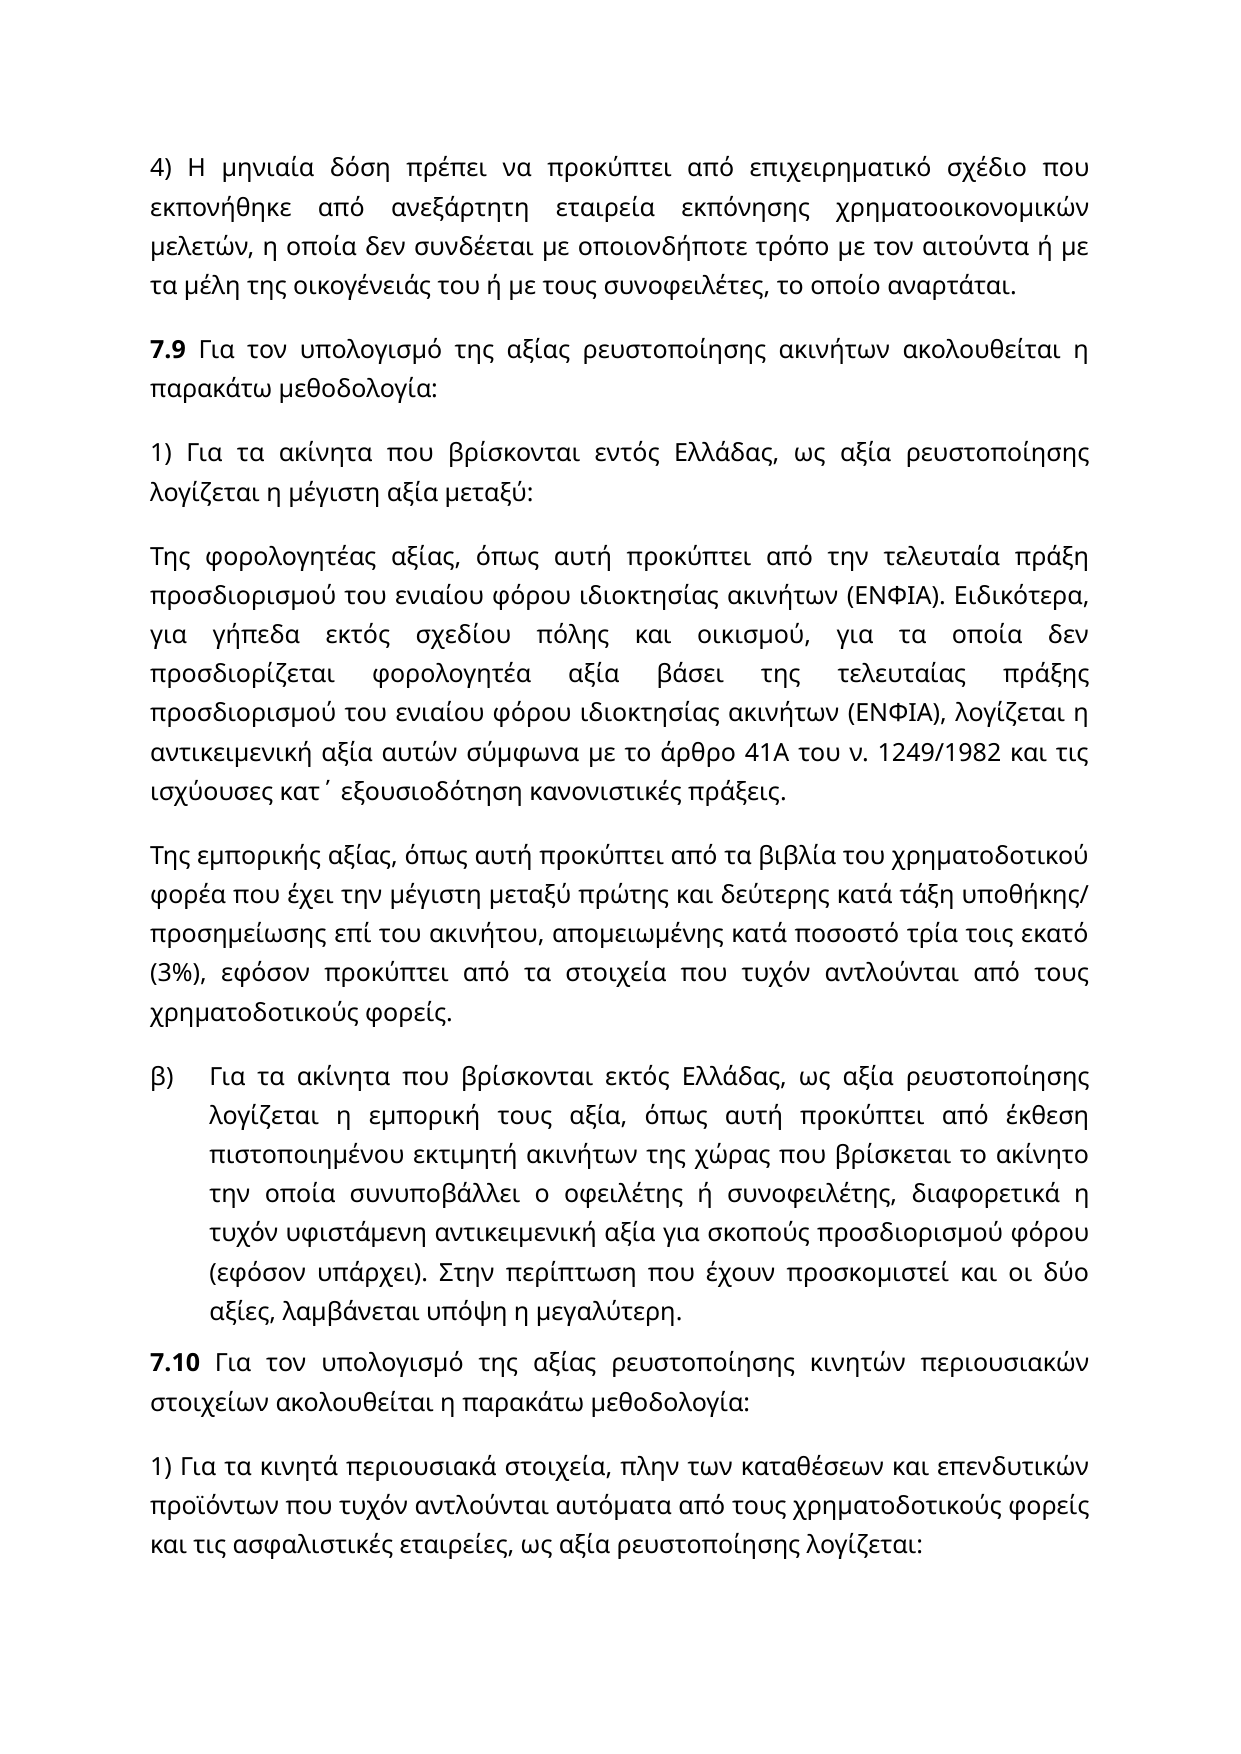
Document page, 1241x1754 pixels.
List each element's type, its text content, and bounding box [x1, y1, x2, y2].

text Της εμπορικής αξίας, όπως αυτή προκύπτει από τα βιβλία του χρηματοδοτικού φορέα που έχει την μέγιστη μεταξύ πρώτης και δεύτερης κατά τάξη υποθήκης/ προσημείωσης επί του ακινήτου, απομειωμένης κατά ποσοστό τρία τοις εκατό (3%), εφόσον προκύπτει από τα στοιχεία που τυχόν αντλούνται από τους χρηματοδοτικούς φορείς. [150, 837, 1090, 1028]
text Της φορολογητέας αξίας, όπως αυτή προκύπτει από την τελευταία πράξη προσδιορισμού του ενιαίου φόρου ιδιοκτησίας ακινήτων (ΕΝΦΙΑ). Ειδικότερα, για γήπεδα εκτός σχεδίου πόλης και οικισμού, για τα οποία δεν προσδιορίζεται φορολογητέα αξία βάσει της τελευταίας πράξης προσδιορισμού του ενιαίου φόρου ιδιοκτησίας ακινήτων (ΕΝΦΙΑ), λογίζεται η αντικειμενική αξία αυτών σύμφωνα με το άρθρο 41Α του ν. 1249/1982 και τις ισχύουσες κατ΄ εξουσιοδότηση κανονιστικές πράξεις. [150, 538, 1090, 807]
text 1) Για τα κινητά περιουσιακά στοιχεία, πλην των καταθέσεων και επενδυτικών προϊόντων που τυχόν αντλούνται αυτόματα από τους χρηματοδοτικούς φορείς και τις ασφαλιστικές εταιρείες, ως αξία ρευστοποίησης λογίζεται: [150, 1448, 1090, 1561]
text 7.9 Για τον υπολογισμό της αξίας ρευστοποίησης ακινήτων ακολουθείται η παρακάτω μεθοδολογία: [150, 332, 1090, 405]
text 7.10 Για τον υπολογισμό της αξίας ρευστοποίησης κινητών περιουσιακών στοιχείων ακολουθείται η παρακάτω μεθοδολογία: [150, 1345, 1090, 1418]
list β) Για τα ακίνητα που βρίσκονται εκτός Ελλάδας, ως αξία ρευστοποίησης λογίζεται η εμπορική τους αξία, όπως αυτή προκύπτει από έκθεση πιστοποιημένου εκτιμητή ακινήτων της χώρας που βρίσκεται το ακίνητο την οποία συνυποβάλλει ο οφειλέτης ή συνοφειλέτης, διαφορετικά η τυχόν υφιστάμενη αντικειμενική αξία για σκοπούς προσδιορισμού φόρου (εφόσον υπάρχει). Στην περίπτωση που έχουν προσκομιστεί και οι δύο αξίες, λαμβάνεται υπόψη η μεγαλύτερη. [150, 1058, 1090, 1327]
text 4) Η μηνιαία δόση πρέπει να προκύπτει από επιχειρηματικό σχέδιο που εκπονήθηκε από ανεξάρτητη εταιρεία εκπόνησης χρηματοοικονομικών μελετών, η οποία δεν συνδέεται με οποιονδήποτε τρόπο με τον αιτούντα ή με τα μέλη της οικογένειάς του ή με τους συνοφειλέτες, το οποίο αναρτάται. [150, 150, 1090, 302]
text 1) Για τα ακίνητα που βρίσκονται εντός Ελλάδας, ως αξία ρευστοποίησης λογίζεται η μέγιστη αξία μεταξύ: [150, 435, 1090, 508]
